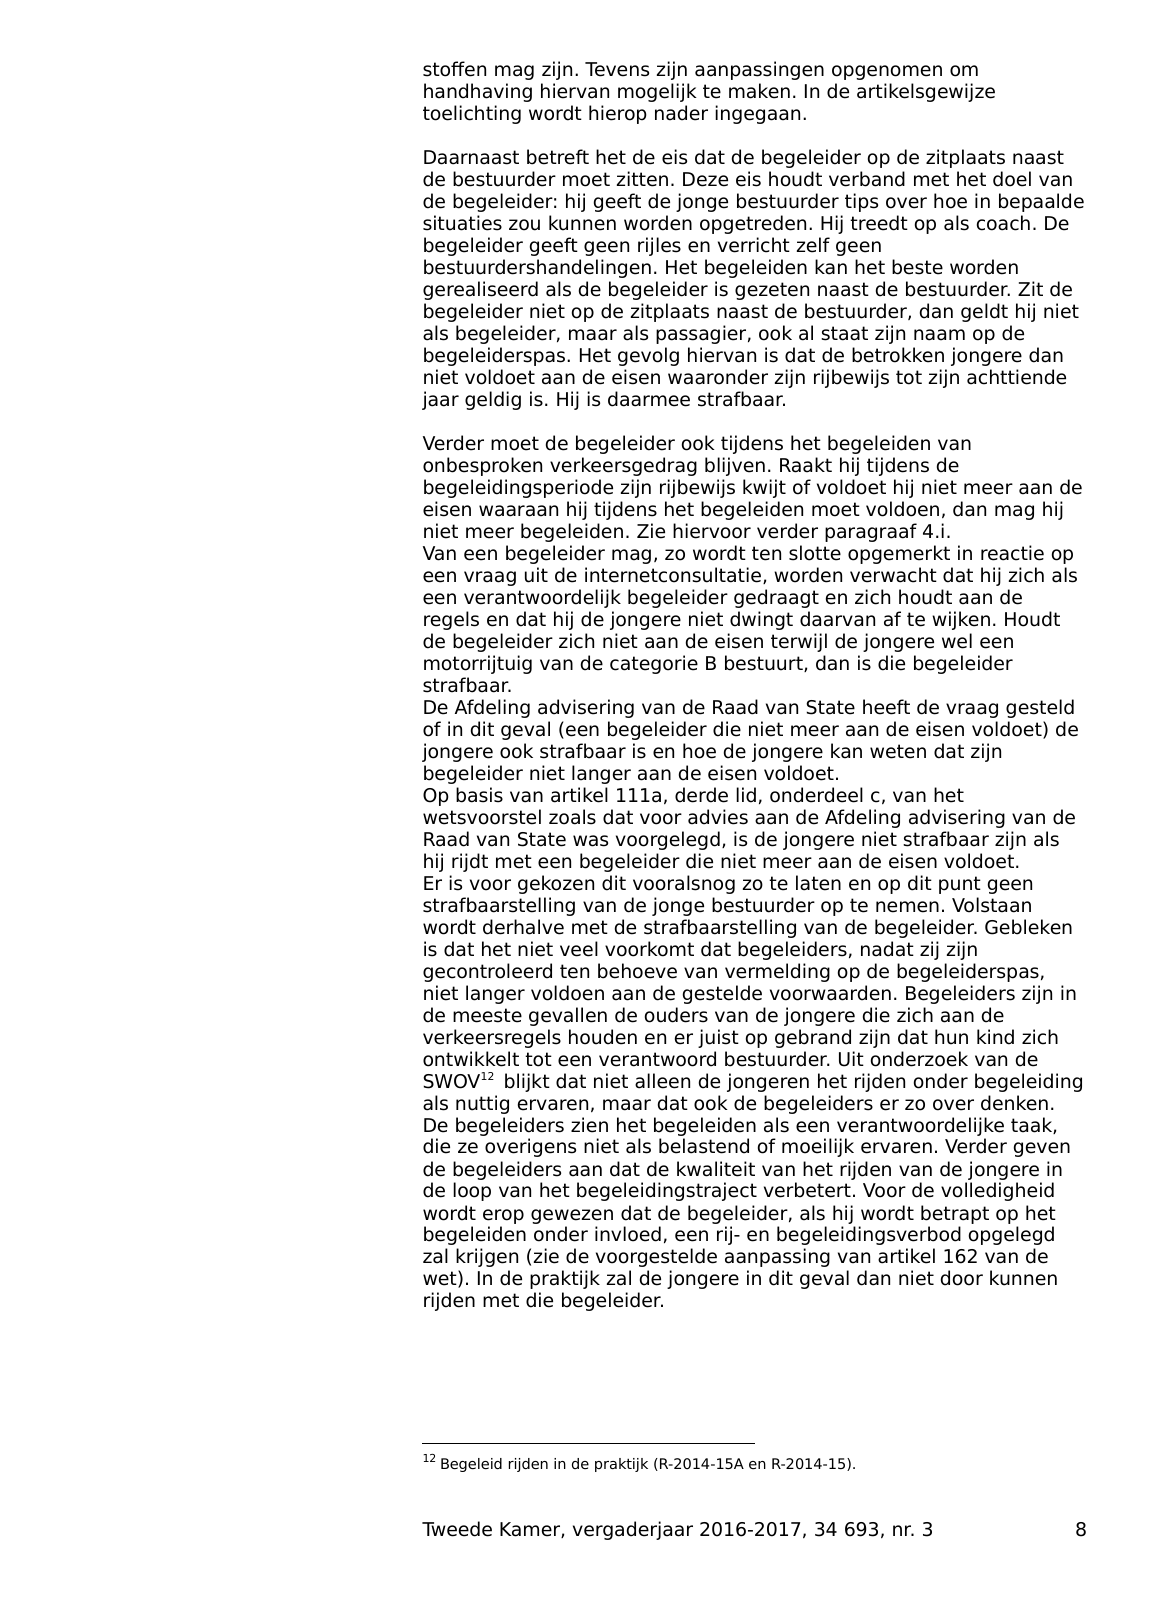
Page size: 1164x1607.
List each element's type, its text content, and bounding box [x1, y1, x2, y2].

text stoffen mag zijn. Tevens zijn aanpassingen opgenomen om handhaving hiervan mogelijk te maken. In de artikelsgewijze toelichting wordt hierop nader ingegaan. [422, 59, 1087, 125]
text Van een begeleider mag, zo wordt ten slotte opgemerkt in reactie op een vraag uit de internetconsultatie, worden verwacht dat hij zich als een verantwoordelijk begeleider gedraagt en zich houdt aan de regels en dat hij de jongere niet dwingt daarvan af te wijken. Houdt de begeleider zich niet aan de eisen terwijl de jongere wel een motorrijtuig van de categorie B bestuurt, dan is die begeleider strafbaar. [422, 543, 1087, 697]
text Op basis van artikel 111a, derde lid, onderdeel c, van het wetsvoorstel zoals dat voor advies aan de Afdeling advisering van de Raad van State was voorgelegd, is de jongere niet strafbaar zijn als hij rijdt met een begeleider die niet meer aan de eisen voldoet. [422, 785, 1087, 873]
text De Afdeling advisering van de Raad van State heeft de vraag gesteld of in dit geval (een begeleider die niet meer aan de eisen voldoet) de jongere ook strafbaar is en hoe de jongere kan weten dat zijn begeleider niet langer aan de eisen voldoet. [422, 697, 1087, 785]
text Verder moet de begeleider ook tijdens het begeleiden van onbesproken verkeersgedrag blijven. Raakt hij tijdens de begeleidingsperiode zijn rijbewijs kwijt of voldoet hij niet meer aan de eisen waaraan hij tijdens het begeleiden moet voldoen, dan mag hij niet meer begeleiden. Zie hiervoor verder paragraaf 4.i. [422, 433, 1087, 543]
text Begeleid rijden in de praktijk (R-2014-15A en R-2014-15). [422, 1452, 1087, 1474]
text Daarnaast betreft het de eis dat de begeleider op de zitplaats naast de bestuurder moet zitten. Deze eis houdt verband met het doel van de begeleider: hij geeft de jonge bestuurder tips over hoe in bepaalde situaties zou kunnen worden opgetreden. Hij treedt op als coach. De begeleider geeft geen rijles en verricht zelf geen bestuurdershandelingen. Het begeleiden kan het beste worden gerealiseerd als de begeleider is gezeten naast de bestuurder. Zit de begeleider niet op de zitplaats naast de bestuurder, dan geldt hij niet als begeleider, maar als passagier, ook al staat zijn naam op de begeleiderspas. Het gevolg hiervan is dat de betrokken jongere dan niet voldoet aan de eisen waaronder zijn rijbewijs tot zijn achttiende jaar geldig is. Hij is daarmee strafbaar. [422, 147, 1087, 411]
text Er is voor gekozen dit vooralsnog zo te laten en op dit punt geen strafbaarstelling van de jonge bestuurder op te nemen. Volstaan wordt derhalve met de strafbaarstelling van de begeleider. Gebleken is dat het niet veel voorkomt dat begeleiders, nadat zij zijn gecontroleerd ten behoeve van vermelding op de begeleiderspas, niet langer voldoen aan de gestelde voorwaarden. Begeleiders zijn in de meeste gevallen de ouders van de jongere die zich aan de verkeersregels houden en er juist op gebrand zijn dat hun kind zich ontwikkelt tot een verantwoord bestuurder. Uit onderzoek van de SWOV blijkt dat niet alleen de jongeren het rijden onder begeleiding als nuttig ervaren, maar dat ook de begeleiders er zo over denken. De begeleiders zien het begeleiden als een verantwoordelijke taak, die ze overigens niet als belastend of moeilijk ervaren. Verder geven de begeleiders aan dat de kwaliteit van het rijden van de jongere in de loop van het begeleidingstraject verbetert. Voor de volledigheid wordt erop gewezen dat de begeleider, als hij wordt betrapt op het begeleiden onder invloed, een rij- en begeleidingsverbod opgelegd zal krijgen (zie de voorgestelde aanpassing van artikel 162 van de wet). In de praktijk zal de jongere in dit geval dan niet door kunnen rijden met die begeleider. [422, 873, 1087, 1312]
